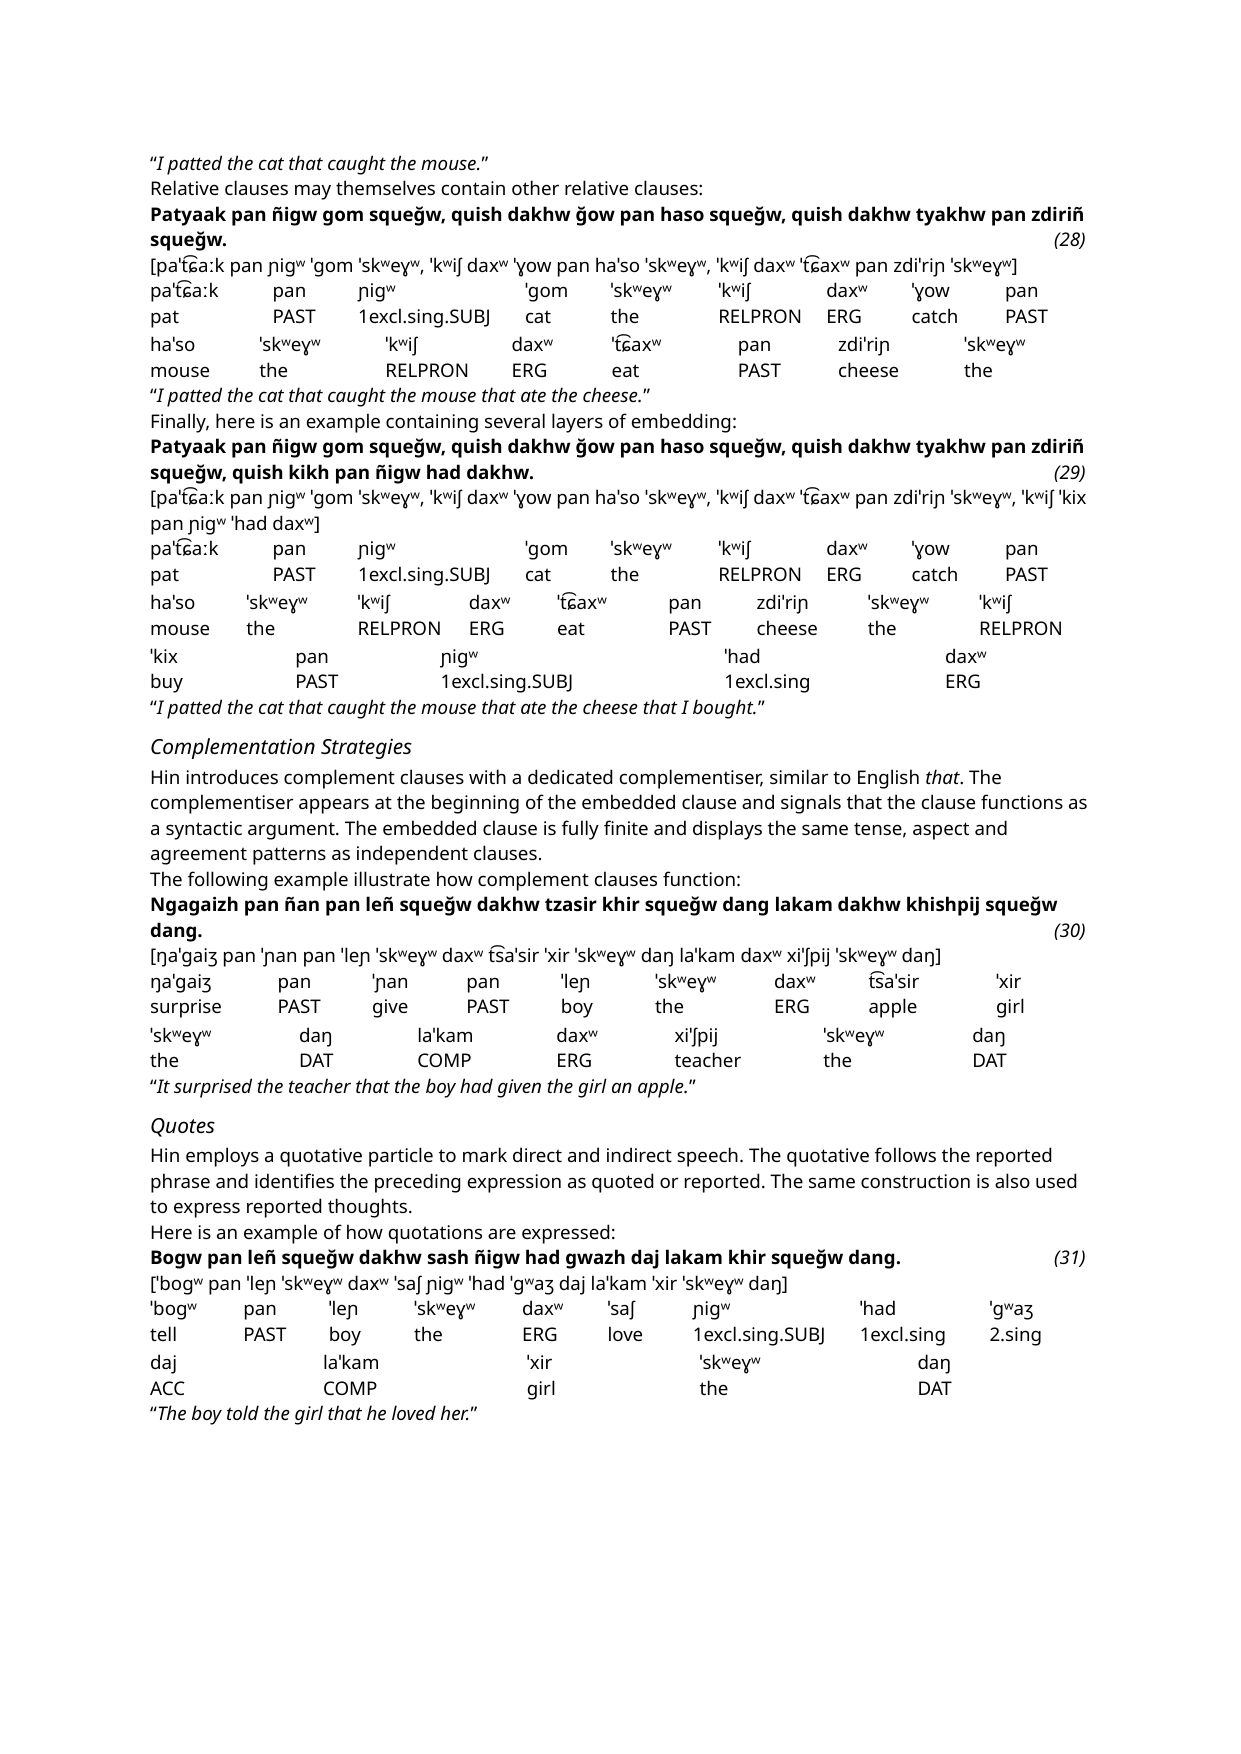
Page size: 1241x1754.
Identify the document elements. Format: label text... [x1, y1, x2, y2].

table_header ˈkʷiʃ [979, 590, 1090, 615]
table_cell PAST [295, 669, 440, 694]
table_cell ERG [511, 357, 611, 382]
table_header daxʷ [774, 968, 868, 994]
table_header ˈskʷeɣʷ [414, 1296, 522, 1321]
table_header ˈskʷeɣʷ [610, 536, 718, 561]
table_cell teacher [674, 1048, 823, 1073]
table_header ˈɣow [911, 278, 1005, 303]
text Here is an example of how quotations are expressed: [150, 1219, 1090, 1245]
table_cell catch [911, 303, 1005, 329]
table_cell mouse [150, 357, 259, 382]
table_cell the [610, 561, 718, 587]
text Patyaak pan ñigw gom squeğw, quish dakhw ğow pan haso squeğw, quish dakhw tyakhw pan zdiriñ squeğw, quish kikh pan ñigw had dakhw. (29) [150, 433, 1090, 484]
table_cell PAST [738, 357, 838, 382]
table_header ˈsaʃ [607, 1296, 693, 1321]
table_header pan [278, 968, 372, 994]
table_header paˈt͡ɕaːk [150, 278, 272, 303]
table_header pan [1005, 536, 1090, 561]
table_header ˈskʷeɣʷ [610, 278, 718, 303]
table_cell PAST [273, 303, 358, 329]
table_header xiˈʃpij [674, 1022, 823, 1047]
table_header daxʷ [511, 331, 611, 357]
table_header ˈɡʷaʒ [989, 1296, 1090, 1321]
table_cell the [246, 615, 357, 641]
text Patyaak pan ñigw gom squeğw, quish dakhw ğow pan haso squeğw, quish dakhw tyakhw pan zdiriñ squeğw. (28) [150, 201, 1090, 252]
table_cell PAST [466, 994, 561, 1019]
table_header daŋ [917, 1350, 1090, 1375]
table_header pan [273, 536, 358, 561]
table_cell PAST [1005, 303, 1090, 329]
table_header daxʷ [556, 1022, 674, 1047]
table_cell cheese [838, 357, 964, 382]
table_cell the [655, 994, 774, 1019]
table_header ˈleɲ [329, 1296, 414, 1321]
table_cell love [607, 1321, 693, 1347]
table_header daxʷ [826, 278, 911, 303]
table_header ɲiɡʷ [358, 536, 525, 561]
text Hin introduces complement clauses with a dedicated complementiser, similar to English that. The complementiser appears at the beginning of the embedded clause and signals that the clause functions as a syntactic argument. The embedded clause is fully finite and displays the same tense, aspect and agreement patterns as independent clauses. [150, 764, 1090, 866]
table_header ˈskʷeɣʷ [699, 1350, 917, 1375]
table_cell cat [525, 303, 610, 329]
table_header paˈt͡ɕaːk [150, 536, 272, 561]
table_cell 1excl.sing.SUBJ [693, 1321, 859, 1347]
table_cell catch [911, 561, 1005, 587]
table_cell RELPRON [718, 561, 826, 587]
table_cell RELPRON [385, 357, 511, 382]
table_header ˈxir [996, 968, 1090, 994]
table_header pan [273, 278, 358, 303]
table_header pan [1005, 278, 1090, 303]
table_cell 1excl.sing.SUBJ [440, 669, 724, 694]
text [paˈt͡ɕaːk pan ɲiɡʷ ˈɡom ˈskʷeɣʷ, ˈkʷiʃ daxʷ ˈɣow pan haˈso ˈskʷeɣʷ, ˈkʷiʃ daxʷ ˈt͡ɕaxʷ pan zdiˈriɲ ˈskʷeɣʷ] [150, 252, 1090, 278]
table_header daxʷ [945, 643, 1090, 669]
table_cell girl [527, 1375, 699, 1401]
table_cell pat [150, 561, 272, 587]
table_cell DAT [299, 1048, 417, 1073]
table_header daxʷ [522, 1296, 607, 1321]
table_cell boy [561, 994, 655, 1019]
table_header pan [295, 643, 440, 669]
table_header ˈhad [724, 643, 945, 669]
table_cell ERG [945, 669, 1090, 694]
table_header ˈskʷeɣʷ [868, 590, 979, 615]
table_cell surprise [150, 994, 277, 1019]
table_cell ERG [826, 303, 911, 329]
table_header daxʷ [826, 536, 911, 561]
table_cell PAST [243, 1321, 328, 1347]
table_header ˈskʷeɣʷ [259, 331, 385, 357]
table_header t͡saˈsir [868, 968, 996, 994]
table_header ˈkʷiʃ [718, 536, 826, 561]
table_cell the [150, 1048, 299, 1073]
table_header haˈso [150, 590, 246, 615]
table_cell give [372, 994, 466, 1019]
table_cell DAT [972, 1048, 1090, 1073]
table_cell eat [611, 357, 738, 382]
table_cell tell [150, 1321, 243, 1347]
table_cell RELPRON [718, 303, 826, 329]
table_header pan [738, 331, 838, 357]
table_header ŋaˈɡaiʒ [150, 968, 277, 994]
text The following example illustrate how complement clauses function: [150, 866, 1090, 892]
table_header ˈhad [860, 1296, 989, 1321]
table_header daxʷ [469, 590, 557, 615]
table_header ˈɡom [525, 278, 610, 303]
table_cell apple [868, 994, 996, 1019]
table_cell PAST [1005, 561, 1090, 587]
table_header ˈt͡ɕaxʷ [557, 590, 668, 615]
table_cell the [964, 357, 1090, 382]
text “I patted the cat that caught the mouse that ate the cheese.” [150, 382, 1090, 408]
table_header haˈso [150, 331, 259, 357]
text [ˈboɡʷ pan ˈleɲ ˈskʷeɣʷ daxʷ ˈsaʃ ɲiɡʷ ˈhad ˈɡʷaʒ daj laˈkam ˈxir ˈskʷeɣʷ daŋ] [150, 1270, 1090, 1296]
table_header zdiˈriɲ [838, 331, 964, 357]
table_header ˈskʷeɣʷ [246, 590, 357, 615]
table_header ˈt͡ɕaxʷ [611, 331, 738, 357]
table_cell cheese [756, 615, 868, 641]
table_cell ERG [469, 615, 557, 641]
table_header ɲiɡʷ [693, 1296, 859, 1321]
table_cell buy [150, 669, 295, 694]
text Hin employs a quotative particle to mark direct and indirect speech. The quotative follows the reported phrase and identifies the preceding expression as quoted or reported. The same construction is also used to express reported thoughts. [150, 1143, 1090, 1219]
table_cell ACC [150, 1375, 323, 1401]
table_cell cat [525, 561, 610, 587]
text “It surprised the teacher that the boy had given the girl an apple.” [150, 1073, 1090, 1098]
table_header ˈkix [150, 643, 295, 669]
table_cell PAST [668, 615, 756, 641]
table_header daŋ [299, 1022, 417, 1047]
table_cell the [699, 1375, 917, 1401]
table_header ˈskʷeɣʷ [655, 968, 774, 994]
table_cell the [414, 1321, 522, 1347]
table_cell the [259, 357, 385, 382]
table_header ˈɲan [372, 968, 466, 994]
table_cell RELPRON [358, 615, 469, 641]
table_cell pat [150, 303, 272, 329]
table_header pan [668, 590, 756, 615]
table_cell PAST [278, 994, 372, 1019]
table_cell 1excl.sing [860, 1321, 989, 1347]
table_header ˈleɲ [561, 968, 655, 994]
table_cell 1excl.sing [724, 669, 945, 694]
table_header ˈboɡʷ [150, 1296, 243, 1321]
table_cell RELPRON [979, 615, 1090, 641]
subtitle Complementation Strategies [150, 732, 1090, 761]
table_header daj [150, 1350, 323, 1375]
table_cell girl [996, 994, 1090, 1019]
text Ngagaizh pan ñan pan leñ squeğw dakhw tzasir khir squeğw dang lakam dakhw khishpij squeğw dang. (30) [150, 892, 1090, 943]
table_cell the [610, 303, 718, 329]
text “The boy told the girl that he loved her.” [150, 1401, 1090, 1426]
table_cell 1excl.sing.SUBJ [358, 561, 525, 587]
table_cell ERG [556, 1048, 674, 1073]
text “I patted the cat that caught the mouse.” [150, 150, 1090, 176]
table_cell DAT [917, 1375, 1090, 1401]
table_header ɲiɡʷ [440, 643, 724, 669]
table_cell COMP [417, 1048, 556, 1073]
table_header ˈskʷeɣʷ [964, 331, 1090, 357]
table_header ˈkʷiʃ [385, 331, 511, 357]
table_cell 1excl.sing.SUBJ [358, 303, 525, 329]
table_header ˈskʷeɣʷ [150, 1022, 299, 1047]
table_cell ERG [774, 994, 868, 1019]
table_cell eat [557, 615, 668, 641]
table_cell COMP [323, 1375, 527, 1401]
table_cell the [868, 615, 979, 641]
table_header ɲiɡʷ [358, 278, 525, 303]
text [ŋaˈɡaiʒ pan ˈɲan pan ˈleɲ ˈskʷeɣʷ daxʷ t͡saˈsir ˈxir ˈskʷeɣʷ daŋ laˈkam daxʷ xiˈʃpij ˈskʷeɣʷ daŋ] [150, 943, 1090, 968]
table_header ˈkʷiʃ [718, 278, 826, 303]
table_cell the [823, 1048, 972, 1073]
table_header laˈkam [417, 1022, 556, 1047]
table_header ˈɡom [525, 536, 610, 561]
table_header ˈxir [527, 1350, 699, 1375]
table_cell ERG [826, 561, 911, 587]
text Finally, here is an example containing several layers of embedding: [150, 408, 1090, 433]
table_header ˈskʷeɣʷ [823, 1022, 972, 1047]
text Relative clauses may themselves contain other relative clauses: [150, 176, 1090, 201]
table_cell PAST [273, 561, 358, 587]
table_header daŋ [972, 1022, 1090, 1047]
text [paˈt͡ɕaːk pan ɲiɡʷ ˈɡom ˈskʷeɣʷ, ˈkʷiʃ daxʷ ˈɣow pan haˈso ˈskʷeɣʷ, ˈkʷiʃ daxʷ ˈt͡ɕaxʷ pan zdiˈriɲ ˈskʷeɣʷ, ˈkʷiʃ ˈkix pan ɲiɡʷ ˈhad daxʷ] [150, 484, 1090, 536]
table_header ˈkʷiʃ [358, 590, 469, 615]
table_header zdiˈriɲ [756, 590, 868, 615]
text Bogw pan leñ squeğw dakhw sash ñigw had gwazh daj lakam khir squeğw dang. (31) [150, 1245, 1090, 1270]
table_header ˈɣow [911, 536, 1005, 561]
table_cell mouse [150, 615, 246, 641]
table_cell 2.sing [989, 1321, 1090, 1347]
table_header laˈkam [323, 1350, 527, 1375]
table_cell ERG [522, 1321, 607, 1347]
table_header pan [466, 968, 561, 994]
text “I patted the cat that caught the mouse that ate the cheese that I bought.” [150, 694, 1090, 720]
table_cell boy [329, 1321, 414, 1347]
table_header pan [243, 1296, 328, 1321]
subtitle Quotes [150, 1111, 1090, 1139]
